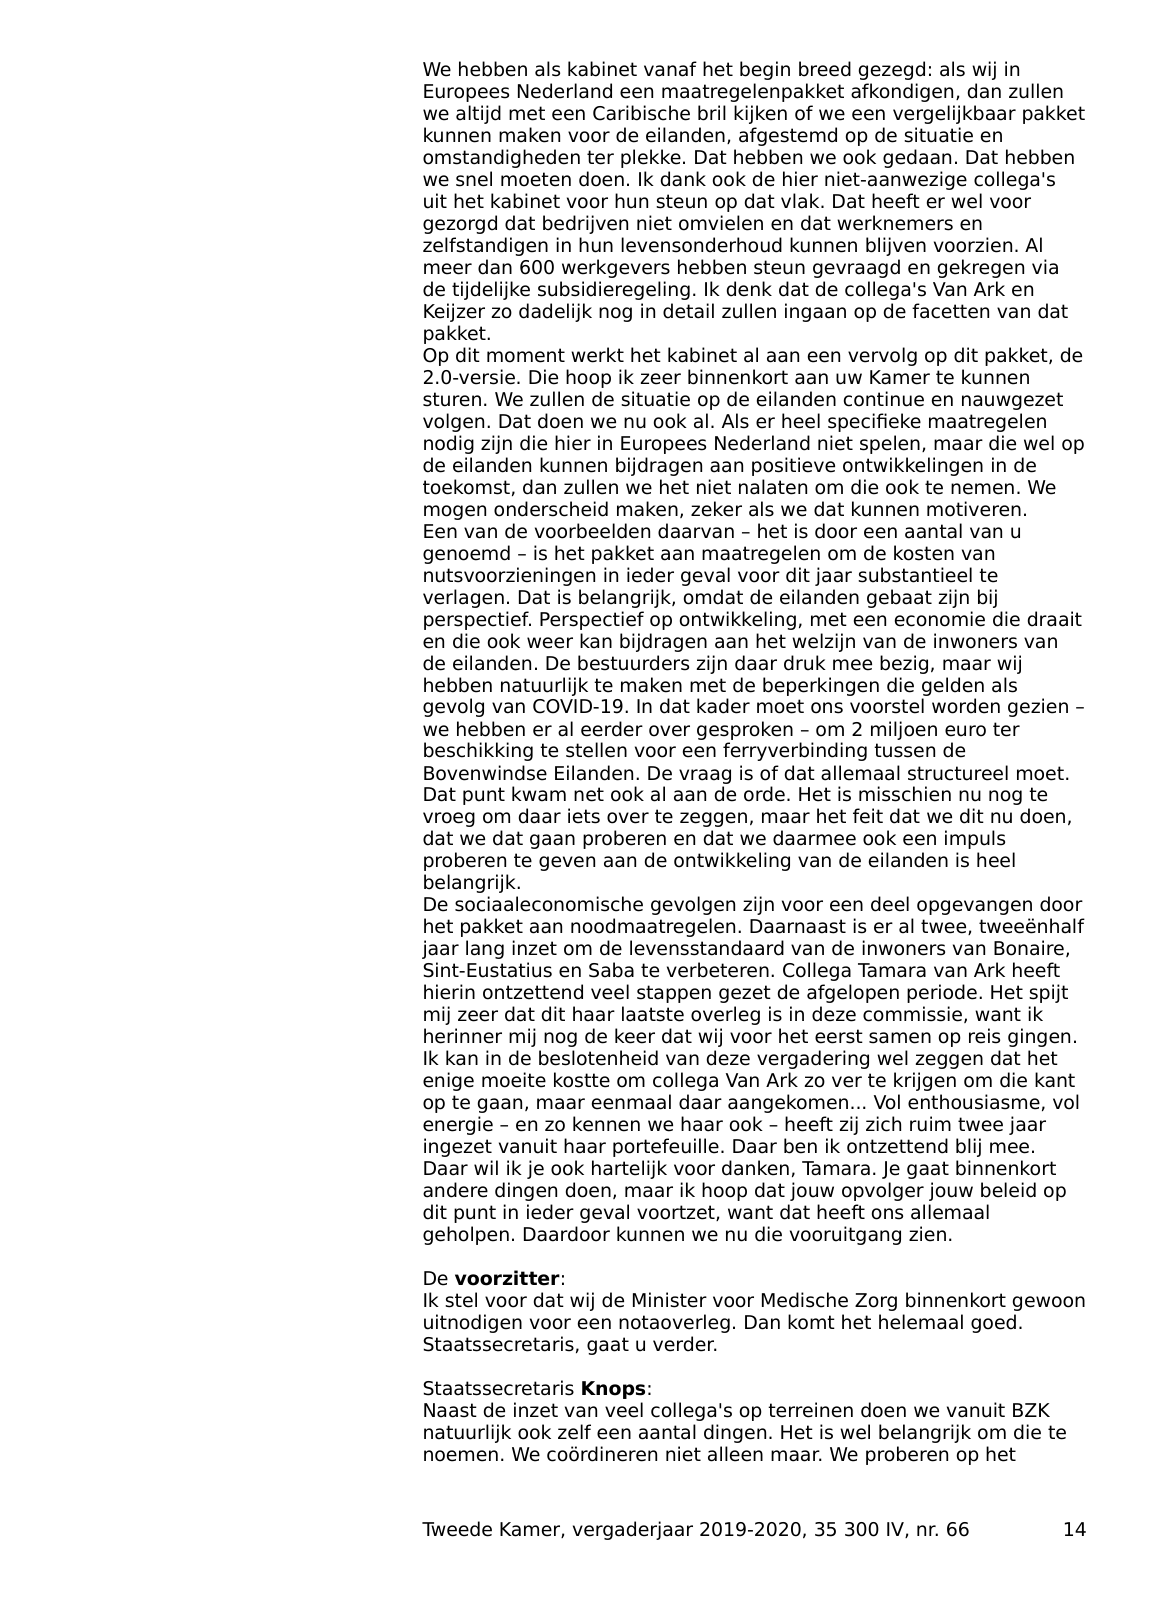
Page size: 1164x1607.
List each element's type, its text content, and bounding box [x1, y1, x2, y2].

text Naast de inzet van veel collega's op terreinen doen we vanuit BZK natuurlijk ook zelf een aantal dingen. Het is wel belangrijk om die te noemen. We coördineren niet alleen maar. We proberen op het [422, 1400, 1087, 1466]
text We hebben als kabinet vanaf het begin breed gezegd: als wij in Europees Nederland een maatregelenpakket afkondigen, dan zullen we altijd met een Caribische bril kijken of we een vergelijkbaar pakket kunnen maken voor de eilanden, afgestemd op de situatie en omstandigheden ter plekke. Dat hebben we ook gedaan. Dat hebben we snel moeten doen. Ik dank ook de hier niet-aanwezige collega's uit het kabinet voor hun steun op dat vlak. Dat heeft er wel voor gezorgd dat bedrijven niet omvielen en dat werknemers en zelfstandigen in hun levensonderhoud kunnen blijven voorzien. Al meer dan 600 werkgevers hebben steun gevraagd en gekregen via de tijdelijke subsidieregeling. Ik denk dat de collega's Van Ark en Keijzer zo dadelijk nog in detail zullen ingaan op de facetten van dat pakket. [422, 59, 1087, 345]
text De sociaaleconomische gevolgen zijn voor een deel opgevangen door het pakket aan noodmaatregelen. Daarnaast is er al twee, tweeënhalf jaar lang inzet om de levensstandaard van de inwoners van Bonaire, Sint-Eustatius en Saba te verbeteren. Collega Tamara van Ark heeft hierin ontzettend veel stappen gezet de afgelopen periode. Het spijt mij zeer dat dit haar laatste overleg is in deze commissie, want ik herinner mij nog de keer dat wij voor het eerst samen op reis gingen. Ik kan in de beslotenheid van deze vergadering wel zeggen dat het enige moeite kostte om collega Van Ark zo ver te krijgen om die kant op te gaan, maar eenmaal daar aangekomen... Vol enthousiasme, vol energie – en zo kennen we haar ook – heeft zij zich ruim twee jaar ingezet vanuit haar portefeuille. Daar ben ik ontzettend blij mee. Daar wil ik je ook hartelijk voor danken, Tamara. Je gaat binnenkort andere dingen doen, maar ik hoop dat jouw opvolger jouw beleid op dit punt in ieder geval voortzet, want dat heeft ons allemaal geholpen. Daardoor kunnen we nu die vooruitgang zien. [422, 894, 1087, 1246]
text Een van de voorbeelden daarvan – het is door een aantal van u genoemd – is het pakket aan maatregelen om de kosten van nutsvoorzieningen in ieder geval voor dit jaar substantieel te verlagen. Dat is belangrijk, omdat de eilanden gebaat zijn bij perspectief. Perspectief op ontwikkeling, met een economie die draait en die ook weer kan bijdragen aan het welzijn van de inwoners van de eilanden. De bestuurders zijn daar druk mee bezig, maar wij hebben natuurlijk te maken met de beperkingen die gelden als gevolg van COVID-19. In dat kader moet ons voorstel worden gezien – we hebben er al eerder over gesproken – om 2 miljoen euro ter beschikking te stellen voor een ferryverbinding tussen de Bovenwindse Eilanden. De vraag is of dat allemaal structureel moet. Dat punt kwam net ook al aan de orde. Het is misschien nu nog te vroeg om daar iets over te zeggen, maar het feit dat we dit nu doen, dat we dat gaan proberen en dat we daarmee ook een impuls proberen te geven aan de ontwikkeling van de eilanden is heel belangrijk. [422, 521, 1087, 894]
text De voorzitter: [422, 1268, 1087, 1290]
text Ik stel voor dat wij de Minister voor Medische Zorg binnenkort gewoon uitnodigen voor een notaoverleg. Dan komt het helemaal goed. Staatssecretaris, gaat u verder. [422, 1290, 1087, 1356]
text Op dit moment werkt het kabinet al aan een vervolg op dit pakket, de 2.0-versie. Die hoop ik zeer binnenkort aan uw Kamer te kunnen sturen. We zullen de situatie op de eilanden continue en nauwgezet volgen. Dat doen we nu ook al. Als er heel specifieke maatregelen nodig zijn die hier in Europees Nederland niet spelen, maar die wel op de eilanden kunnen bijdragen aan positieve ontwikkelingen in de toekomst, dan zullen we het niet nalaten om die ook te nemen. We mogen onderscheid maken, zeker als we dat kunnen motiveren. [422, 345, 1087, 521]
text Staatssecretaris Knops: [422, 1378, 1087, 1400]
